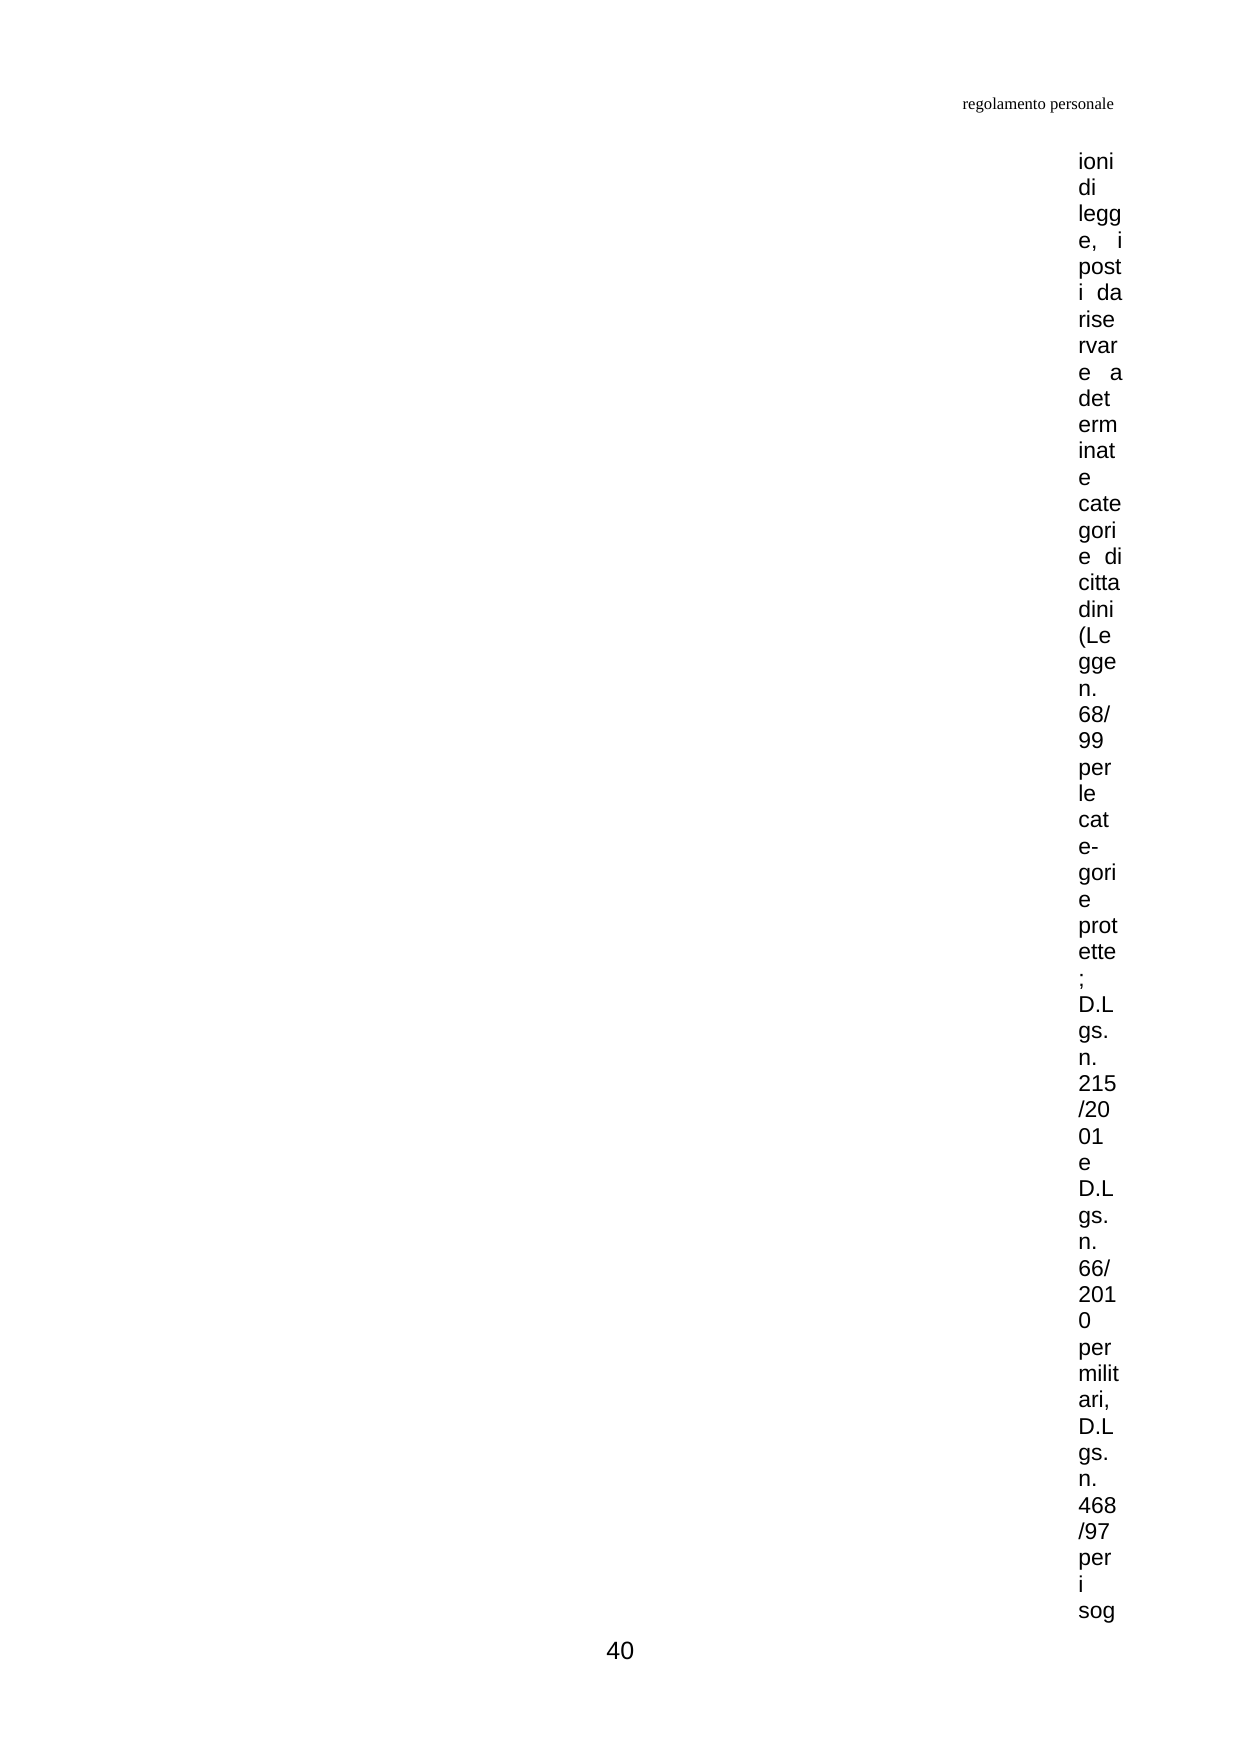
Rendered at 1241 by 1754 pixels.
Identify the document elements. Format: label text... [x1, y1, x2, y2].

list Nell’atto di programmazione di cui al comma 3 sono determi­nate le eventuali quote di posti da riservare al personale interno nei concorsi pubblici e selezioni, con le modalità ed i para­metri conformi alle norme vigenti, nonché, nel rispetto delle disposizioni di legge, i posti da riservare a determinate categorie di cittadini (Legge n. 68/99 per le cate­gorie protette; D.Lgs. n. 215/2001 e D.Lgs. n. 66/2010 per militari, D.Lgs. n. 468/97 per i soggetti impe­gnati in lavori socialmente utili); [1078, 148, 1122, 1623]
